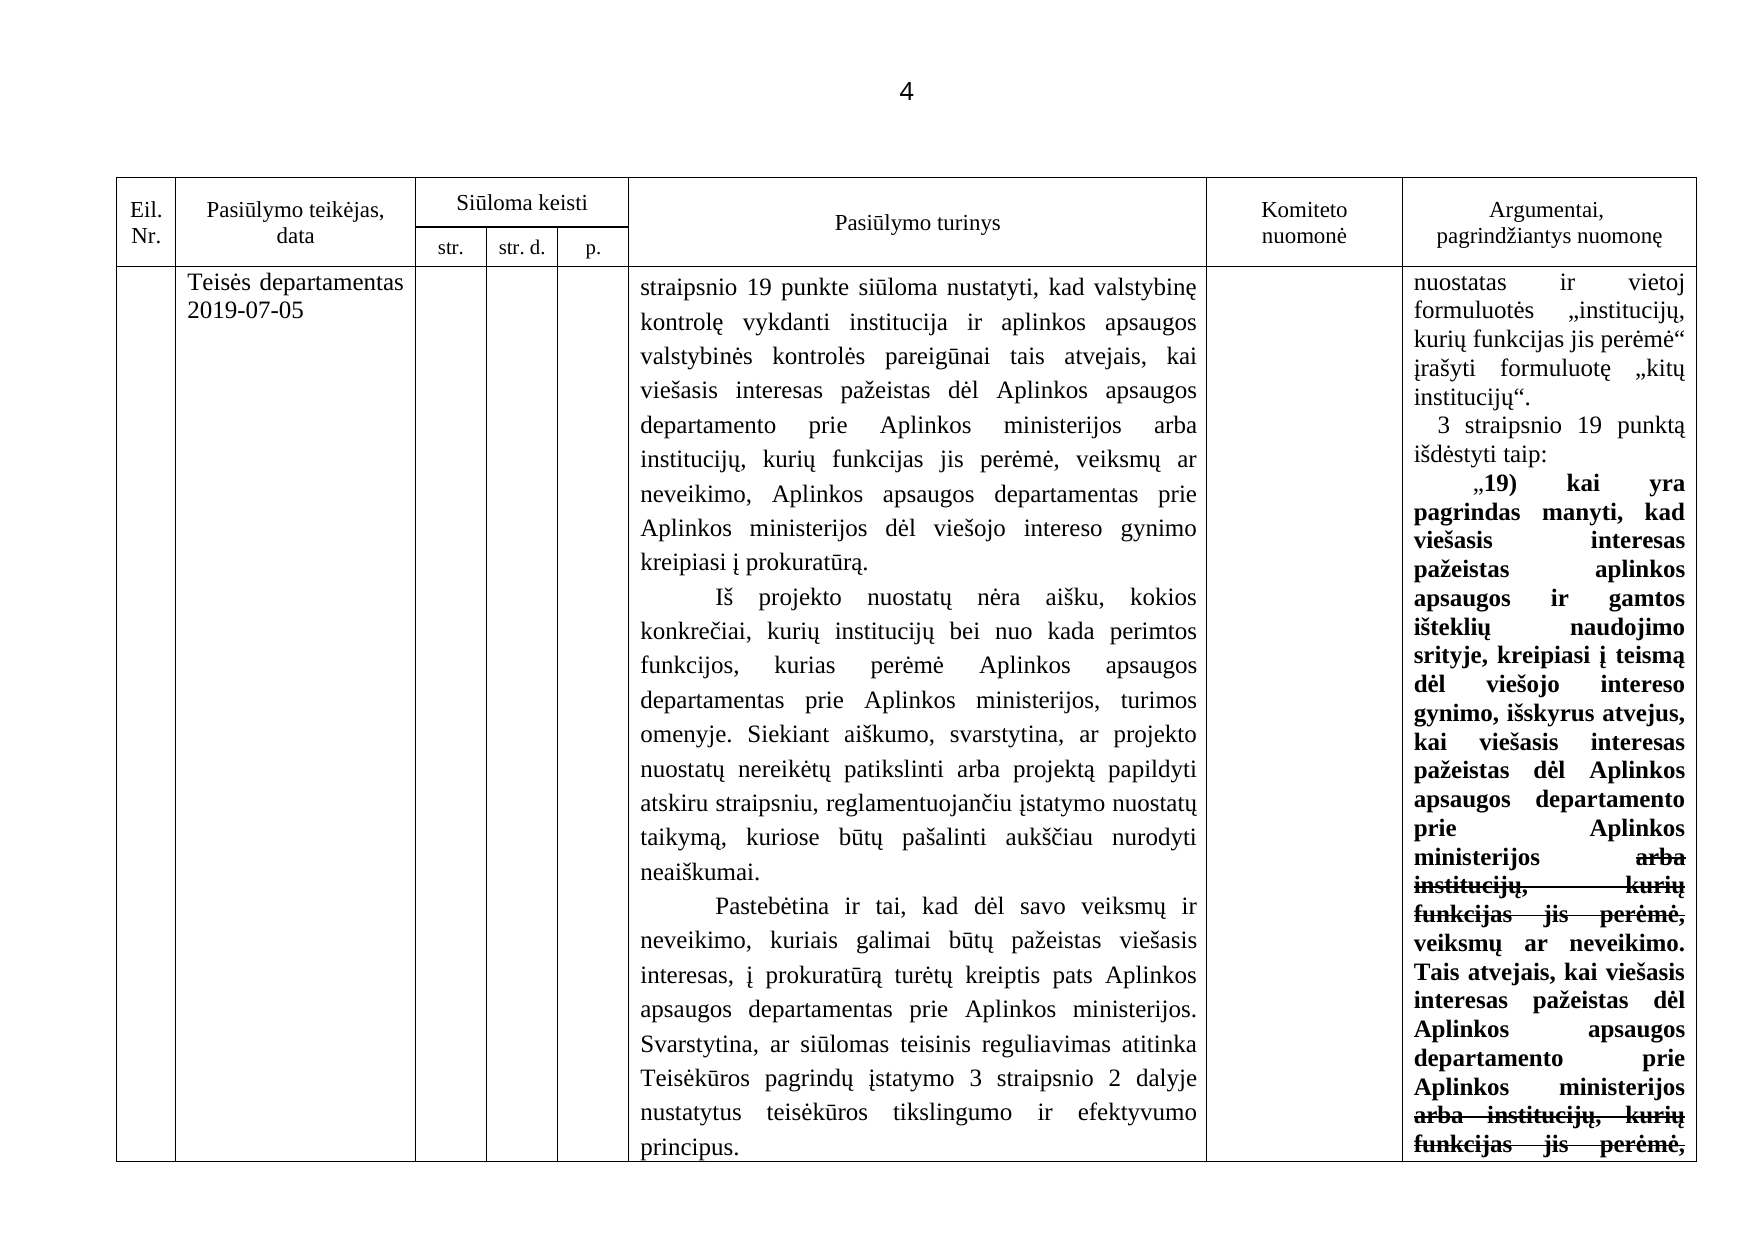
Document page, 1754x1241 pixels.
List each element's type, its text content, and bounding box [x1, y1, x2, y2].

table_cell [487, 267, 557, 1161]
table_cell [558, 267, 628, 1161]
table_cell [117, 267, 175, 1161]
table_cell straipsnio 19 punkte siūloma nustatyti, kad valstybinę kontrolę vykdanti institucija ir aplinkos apsaugos valstybinės kontrolės pareigūnai tais atvejais, kai viešasis interesas pažeistas dėl Aplinkos apsaugos departamento prie Aplinkos ministerijos arba institucijų, kurių funkcijas jis perėmė, veiksmų ar neveikimo, Aplinkos apsaugos departamentas prie Aplinkos ministerijos dėl viešojo intereso gynimo kreipiasi į prokuratūrą. Iš projekto nuostatų nėra aišku, kokios konkrečiai, kurių institucijų bei nuo kada perimtos funkcijos, kurias perėmė Aplinkos apsaugos departamentas prie Aplinkos ministerijos, turimos omenyje. Siekiant aiškumo, svarstytina, ar projekto nuostatų nereikėtų patikslinti arba projektą papildyti atskiru straipsniu, reglamentuojančiu įstatymo nuostatų taikymą, kuriose būtų pašalinti aukščiau nurodyti neaiškumai. Pastebėtina ir tai, kad dėl savo veiksmų ir neveikimo, kuriais galimai būtų pažeistas viešasis interesas, į prokuratūrą turėtų kreiptis pats Aplinkos apsaugos departamentas prie Aplinkos ministerijos. Svarstytina, ar siūlomas teisinis reguliavimas atitinka Teisėkūros pagrindų įstatymo 3 straipsnio 2 dalyje nustatytus teisėkūros tikslingumo ir efektyvumo principus. [629, 267, 1206, 1161]
table_cell [1207, 267, 1402, 1161]
table_header Argumentai, pagrindžiantys nuomonę [1403, 178, 1696, 266]
table_header Pasiūlymo turinys [629, 178, 1206, 266]
table_cell p. [558, 228, 628, 266]
table_header Komiteto nuomonė [1207, 178, 1402, 266]
table_cell nuostatas ir vietoj formuluotės „institucijų, kurių funkcijas jis perėmė“ įrašyti formuluotę „kitų institucijų“. 3 straipsnio 19 punktą išdėstyti taip: „19) kai yra pagrindas manyti, kad viešasis interesas pažeistas aplinkos apsaugos ir gamtos išteklių naudojimo srityje, kreipiasi į teismą dėl viešojo intereso gynimo, išskyrus atvejus, kai viešasis interesas pažeistas dėl Aplinkos apsaugos departamento prie Aplinkos ministerijos arba institucijų, kurių funkcijas jis perėmė, veiksmų ar neveikimo. Tais atvejais, kai viešasis interesas pažeistas dėl Aplinkos apsaugos departamento prie Aplinkos ministerijos arba institucijų, kurių funkcijas jis perėmė, [1403, 267, 1696, 1161]
table_header Siūloma keisti [416, 178, 628, 226]
table_header Pasiūlymo teikėjas, data [176, 178, 415, 266]
table_cell str. [416, 228, 486, 266]
table_cell [416, 267, 486, 1161]
table_cell Teisės departamentas 2019-07-05 [176, 267, 415, 1161]
table_header Eil. Nr. [117, 178, 175, 266]
table_cell str. d. [487, 228, 557, 266]
